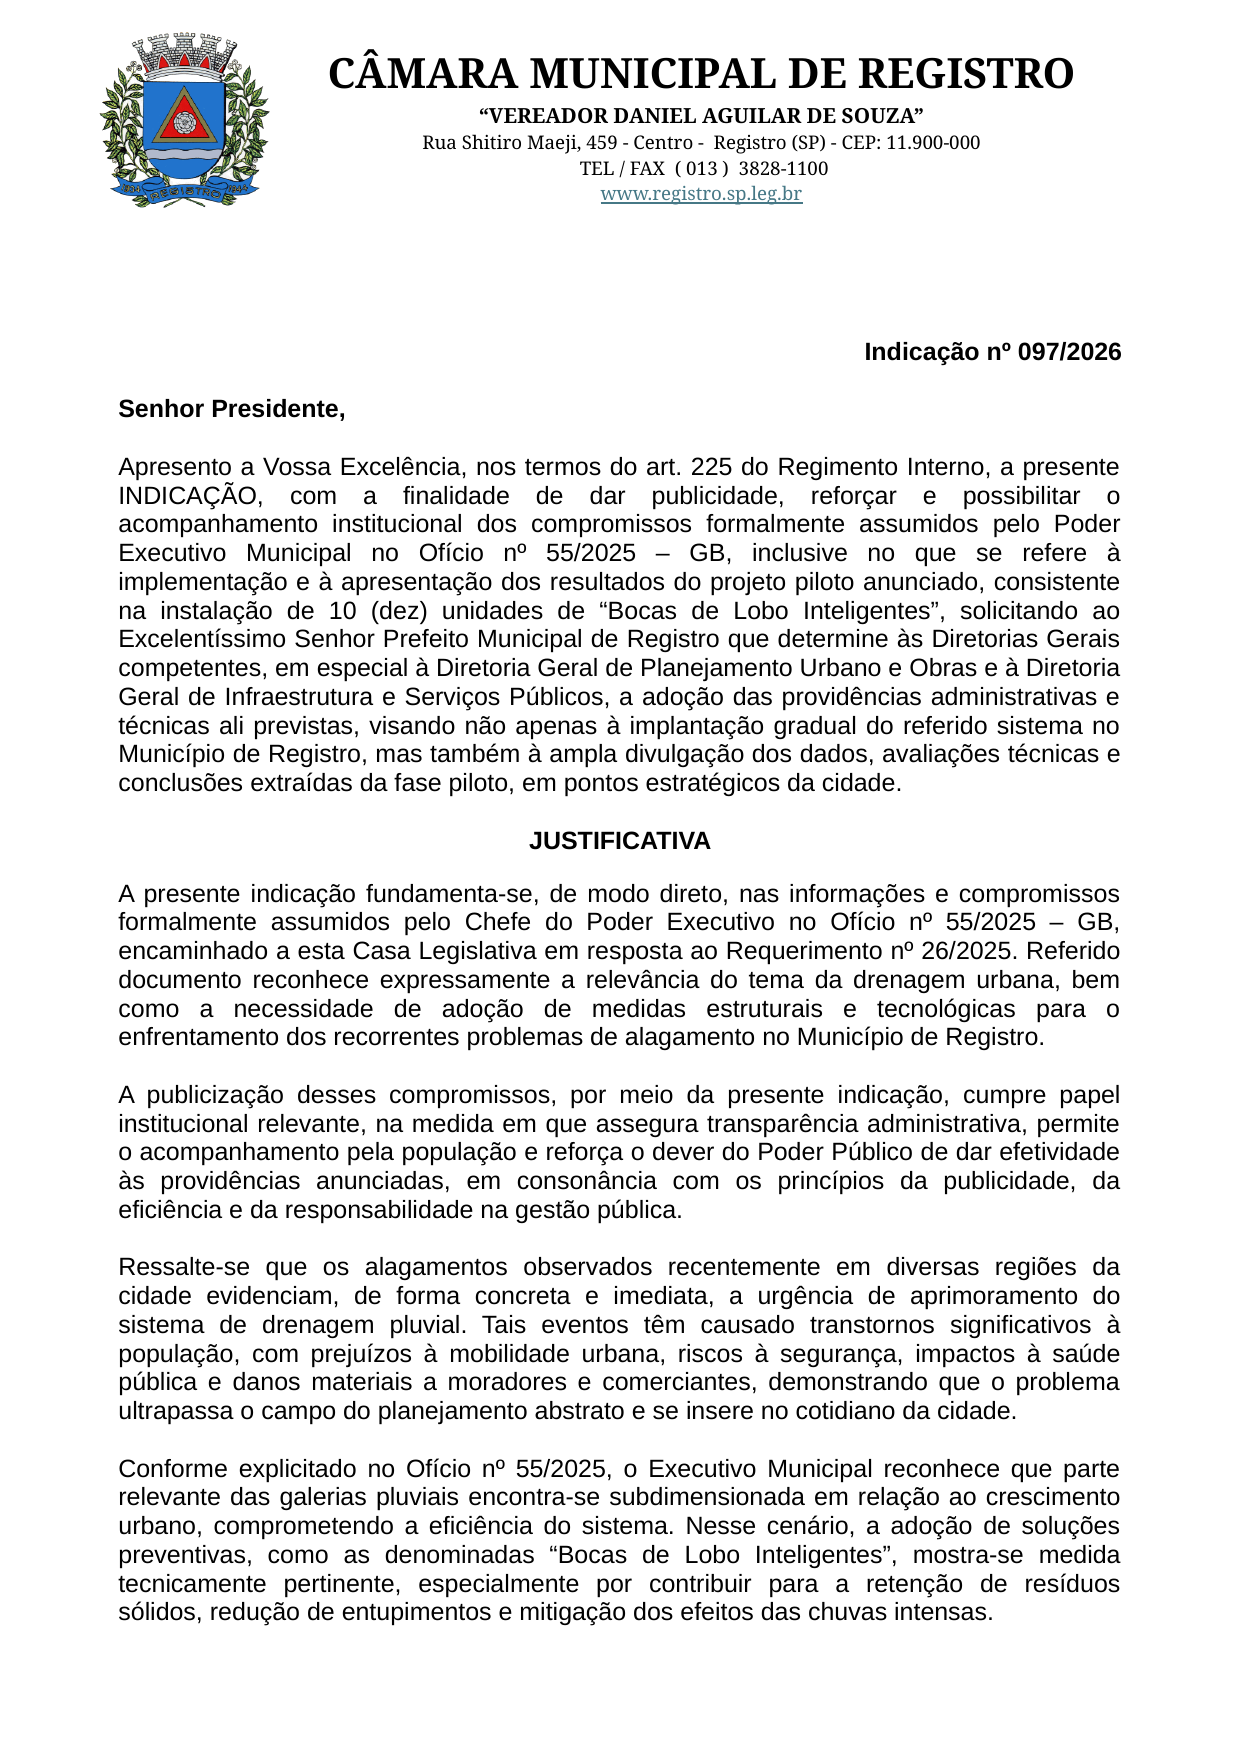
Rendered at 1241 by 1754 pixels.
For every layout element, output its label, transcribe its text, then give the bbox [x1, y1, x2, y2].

text Apresento a Vossa Excelência, nos termos do art. 225 do Regimento Interno, a presente INDICAÇÃO, com a finalidade de dar publicidade, reforçar e possibilitar o acompanhamento institucional dos compromissos formalmente assumidos pelo Poder Executivo Municipal no Ofício nº 55/2025 – GB, inclusive no que se refere à implementação e à apresentação dos resultados do projeto piloto anunciado, consistente na instalação de 10 (dez) unidades de “Bocas de Lobo Inteligentes”, solicitando ao Excelentíssimo Senhor Prefeito Municipal de Registro que determine às Diretorias Gerais competentes, em especial à Diretoria Geral de Planejamento Urbano e Obras e à Diretoria Geral de Infraestrutura e Serviços Públicos, a adoção das providências administrativas e técnicas ali previstas, visando não apenas à implantação gradual do referido sistema no Município de Registro, mas também à ampla divulgação dos dados, avaliações técnicas e conclusões extraídas da fase piloto, em pontos estratégicos da cidade. [118, 452, 1122, 797]
text JUSTIFICATIVA [118, 826, 1122, 854]
text Indicação nº 097/2026 [118, 337, 1122, 366]
picture [95, 26, 274, 213]
text Conforme explicitado no Ofício nº 55/2025, o Executivo Municipal reconhece que parte relevante das galerias pluviais encontra-se subdimensionada em relação ao crescimento urbano, comprometendo a eficiência do sistema. Nesse cenário, a adoção de soluções preventivas, como as denominadas “Bocas de Lobo Inteligentes”, mostra-se medida tecnicamente pertinente, especialmente por contribuir para a retenção de resíduos sólidos, redução de entupimentos e mitigação dos efeitos das chuvas intensas. [118, 1453, 1122, 1626]
text Ressalte-se que os alagamentos observados recentemente em diversas regiões da cidade evidenciam, de forma concreta e imediata, a urgência de aprimoramento do sistema de drenagem pluvial. Tais eventos têm causado transtornos significativos à população, com prejuízos à mobilidade urbana, riscos à segurança, impactos à saúde pública e danos materiais a moradores e comerciantes, demonstrando que o problema ultrapassa o campo do planejamento abstrato e se insere no cotidiano da cidade. [118, 1252, 1122, 1425]
text A presente indicação fundamenta-se, de modo direto, nas informações e compromissos formalmente assumidos pelo Chefe do Poder Executivo no Ofício nº 55/2025 – GB, encaminhado a esta Casa Legislativa em resposta ao Requerimento nº 26/2025. Referido documento reconhece expressamente a relevância do tema da drenagem urbana, bem como a necessidade de adoção de medidas estruturais e tecnológicas para o enfrentamento dos recorrentes problemas de alagamento no Município de Registro. [118, 878, 1122, 1051]
text A publicização desses compromissos, por meio da presente indicação, cumpre papel institucional relevante, na medida em que assegura transparência administrativa, permite o acompanhamento pela população e reforça o dever do Poder Público de dar efetividade às providências anunciadas, em consonância com os princípios da publicidade, da eficiência e da responsabilidade na gestão pública. [118, 1080, 1122, 1223]
text Senhor Presidente, [118, 394, 1122, 423]
